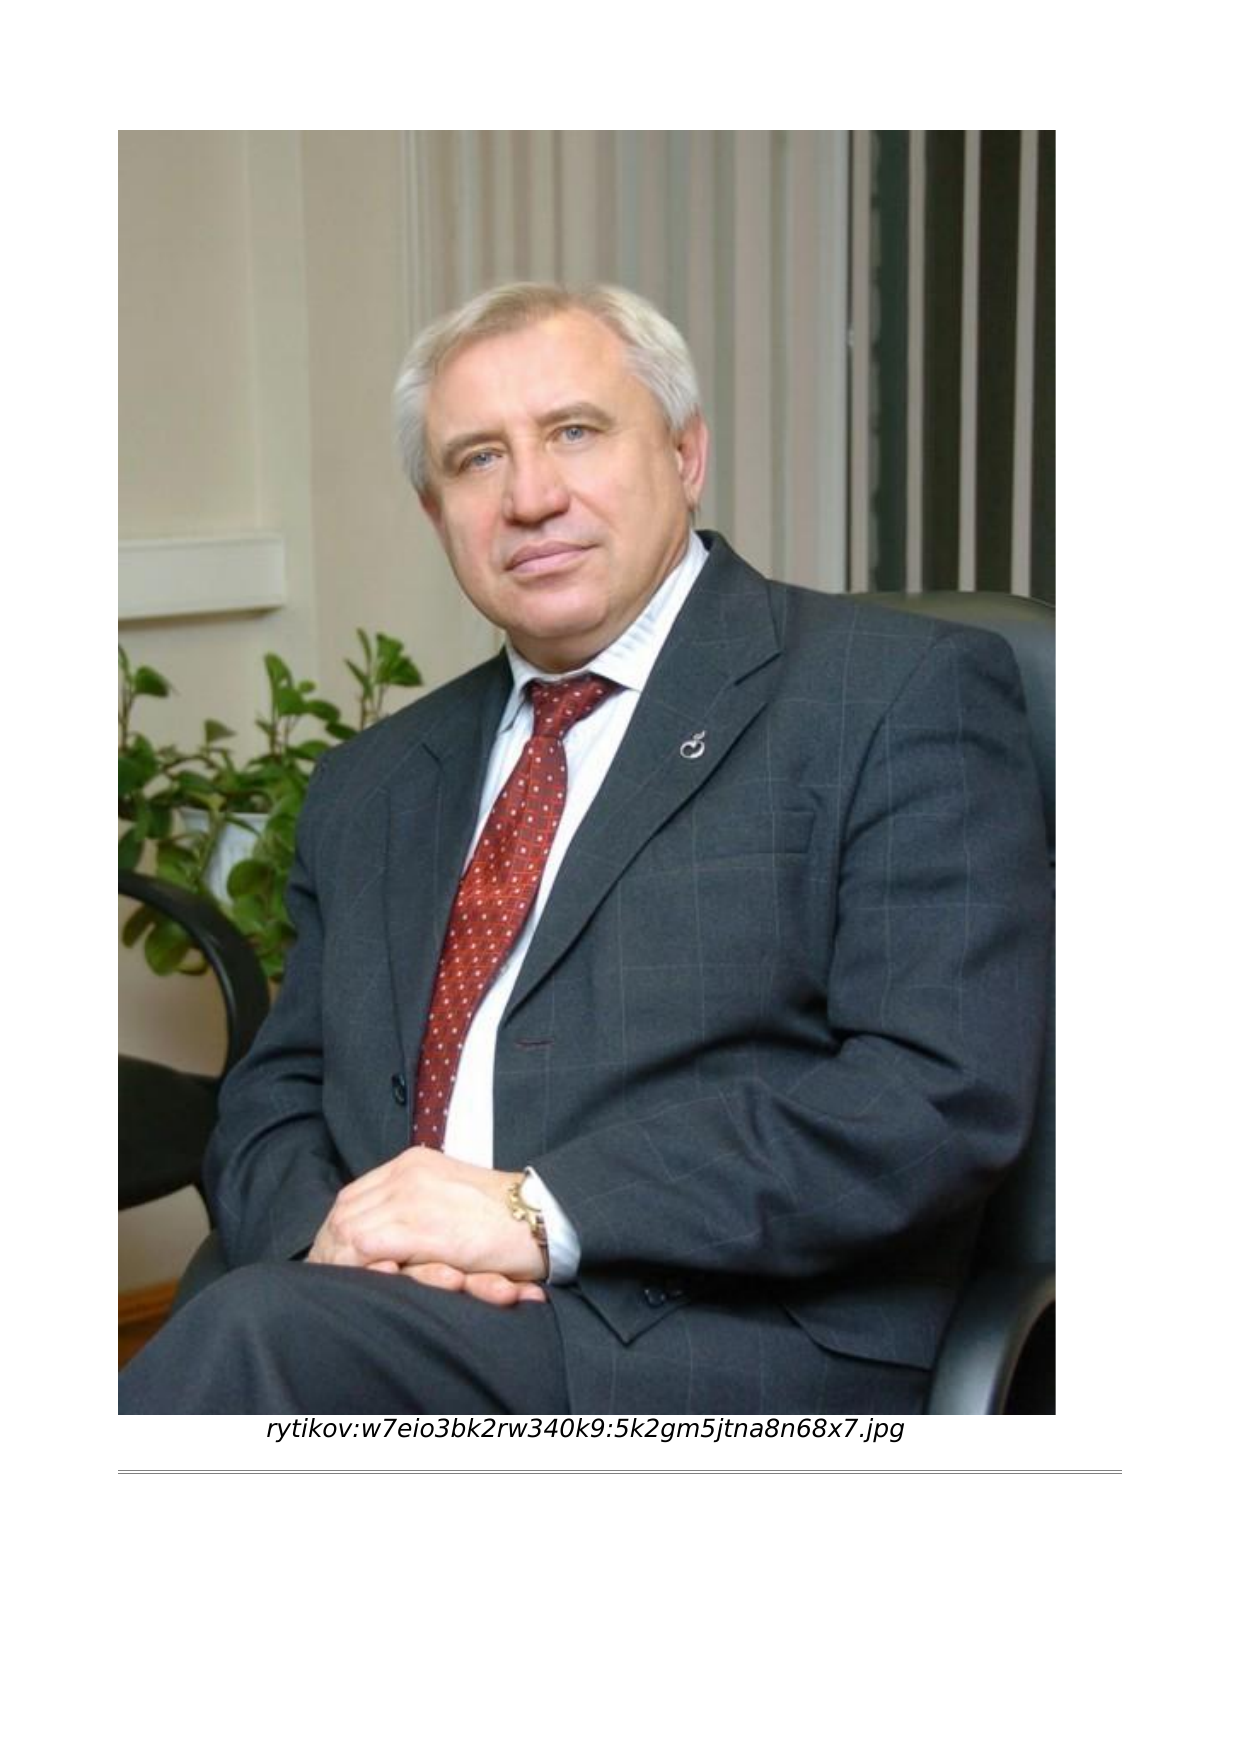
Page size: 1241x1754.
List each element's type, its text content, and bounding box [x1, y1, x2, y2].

picture [118, 130, 1056, 1415]
text rytikov:w7eio3bk2rw340k9:5k2gm5jtna8n68x7.jpg [118, 1415, 1056, 1443]
